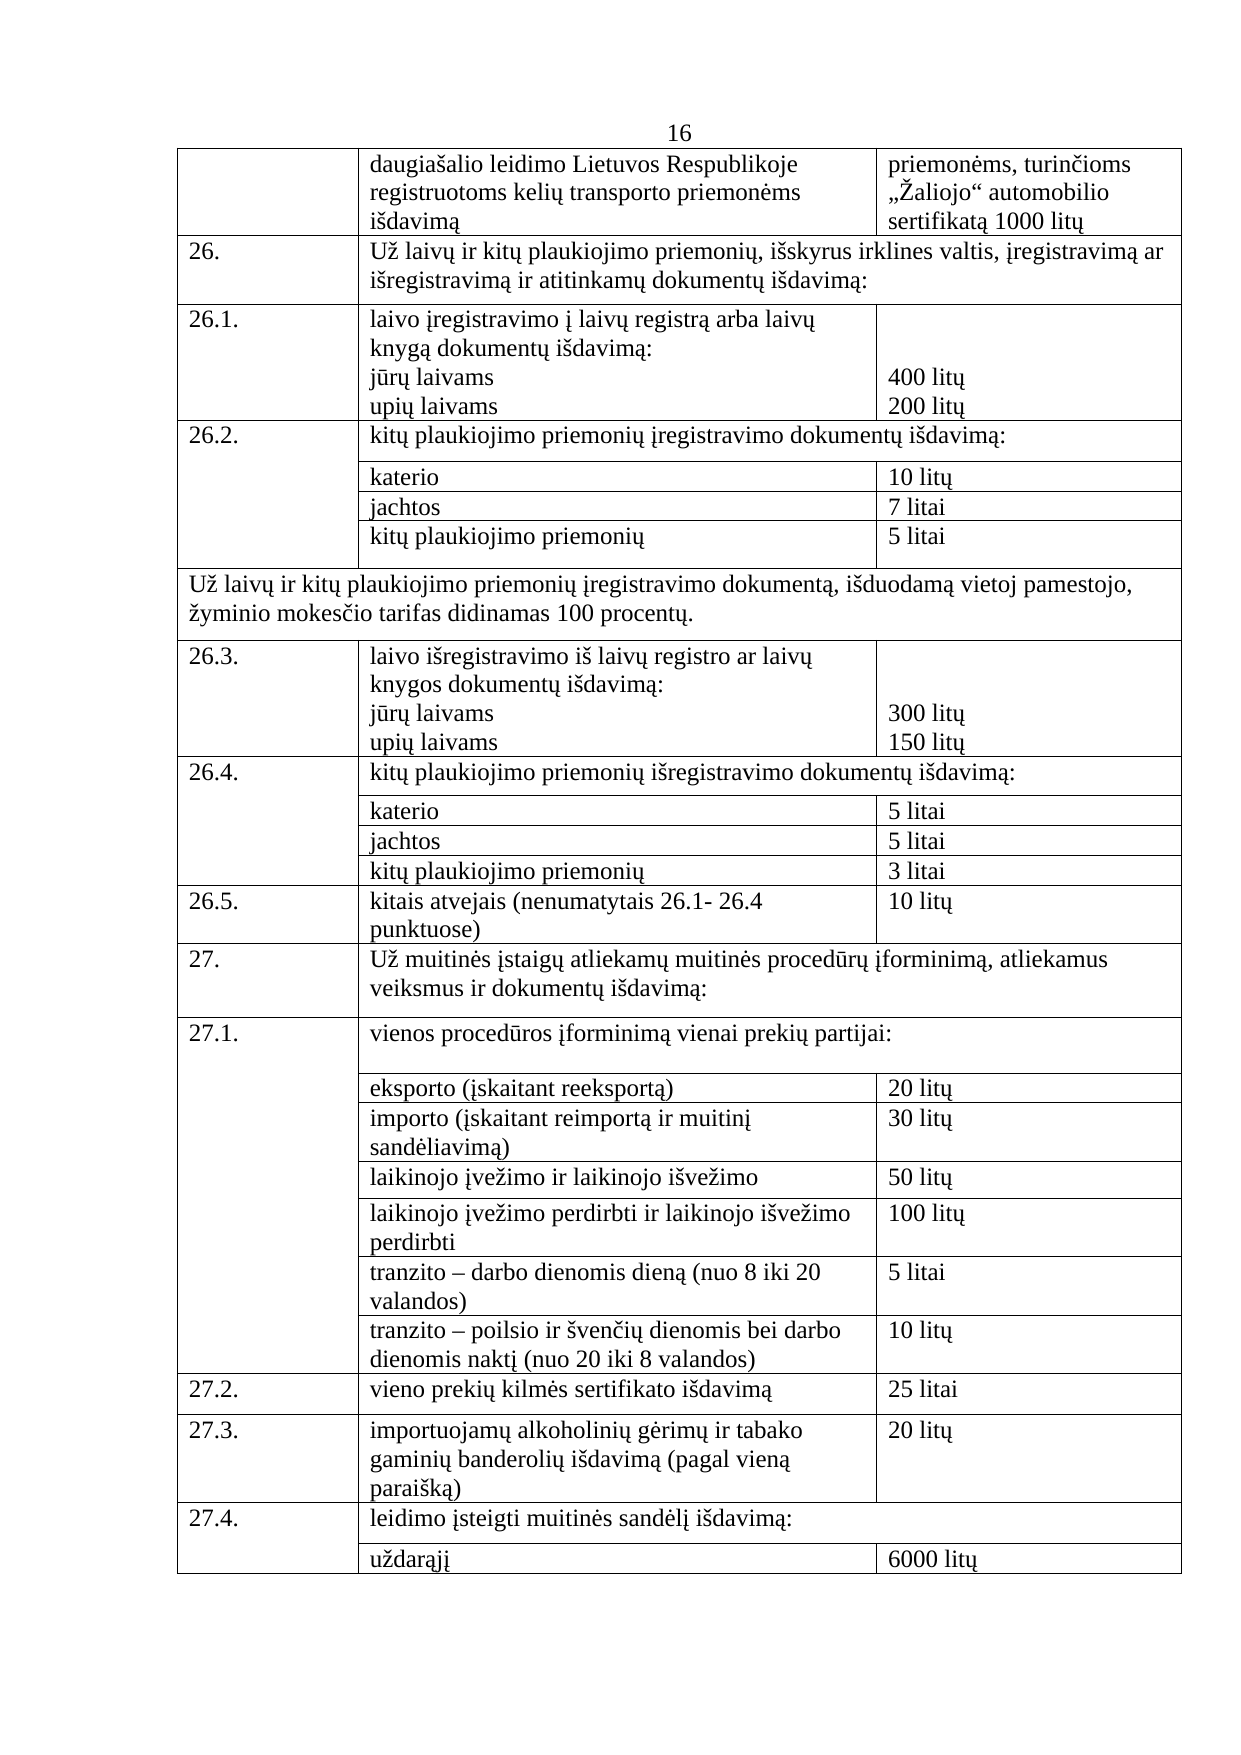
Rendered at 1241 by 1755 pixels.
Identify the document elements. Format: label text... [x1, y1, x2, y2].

table_cell 20 litų [877, 1074, 1181, 1102]
table_cell 10 litų [877, 1316, 1181, 1373]
table_cell katerio [359, 796, 876, 825]
table_cell importuojamų alkoholinių gėrimų ir tabako gaminių banderolių išdavimą (pagal vieną paraišką) [359, 1415, 876, 1502]
table_cell laikinojo įvežimo ir laikinojo išvežimo [359, 1162, 876, 1197]
table_cell importo (įskaitant reimportą ir muitinį sandėliavimą) [359, 1103, 876, 1161]
table_cell laikinojo įvežimo perdirbti ir laikinojo išvežimo perdirbti [359, 1199, 876, 1256]
table_cell Už laivų ir kitų plaukiojimo priemonių, išskyrus irklines valtis, įregistravimą ar išregistravimą ir atitinkamų dokumentų išdavimą: [359, 236, 1181, 303]
table_cell 26. [178, 236, 358, 303]
table_cell daugiašalio leidimo Lietuvos Respublikoje registruotoms kelių transporto priemonėms išdavimą [359, 149, 876, 235]
table_cell 26.3. [178, 641, 358, 756]
table_cell 5 litai [877, 521, 1181, 568]
table_cell eksporto (įskaitant reeksportą) [359, 1074, 876, 1102]
table_cell [178, 149, 358, 235]
table_cell laivo išregistravimo iš laivų registro ar laivų knygos dokumentų išdavimą: jūrų laivams upių laivams [359, 641, 876, 756]
table_cell jachtos [359, 492, 876, 520]
table_cell 10 litų [877, 886, 1181, 943]
table_cell uždarąjį [359, 1544, 876, 1573]
table_cell vieno prekių kilmės sertifikato išdavimą [359, 1374, 876, 1414]
table_cell 300 litų 150 litų [877, 641, 1181, 756]
table_cell 10 litų [877, 462, 1181, 491]
table_cell vienos procedūros įforminimą vienai prekių partijai: [359, 1018, 1181, 1072]
table_cell 26.1. [178, 305, 358, 419]
table_cell 100 litų [877, 1199, 1181, 1256]
table_cell tranzito – darbo dienomis dieną (nuo 8 iki 20 valandos) [359, 1257, 876, 1314]
table_cell Už muitinės įstaigų atliekamų muitinės procedūrų įforminimą, atliekamus veiksmus ir dokumentų išdavimą: [359, 944, 1181, 1017]
table_cell jachtos [359, 826, 876, 855]
table_cell 26.5. [178, 886, 358, 943]
table_cell katerio [359, 462, 876, 491]
table_cell 5 litai [877, 796, 1181, 825]
table_cell 27. [178, 944, 358, 1017]
table_cell 20 litų [877, 1415, 1181, 1502]
table_cell 25 litai [877, 1374, 1181, 1414]
table_cell kitų plaukiojimo priemonių įregistravimo dokumentų išdavimą: [359, 421, 1181, 461]
table_cell kitų plaukiojimo priemonių [359, 856, 876, 885]
table_cell 50 litų [877, 1162, 1181, 1197]
table_cell 7 litai [877, 492, 1181, 520]
table_cell 26.2. [178, 421, 358, 568]
table_cell priemonėms, turinčioms „Žaliojo“ automobilio sertifikatą 1000 litų [877, 149, 1181, 235]
table_cell 27.4. [178, 1503, 358, 1573]
table_cell Už laivų ir kitų plaukiojimo priemonių įregistravimo dokumentą, išduodamą vietoj pamestojo, žyminio mokesčio tarifas didinamas 100 procentų. [178, 569, 1181, 640]
table_cell kitų plaukiojimo priemonių išregistravimo dokumentų išdavimą: [359, 757, 1181, 795]
table_cell 27.3. [178, 1415, 358, 1502]
table_cell 26.4. [178, 757, 358, 885]
table_cell leidimo įsteigti muitinės sandėlį išdavimą: [359, 1503, 1181, 1543]
table_cell 5 litai [877, 826, 1181, 855]
table_cell kitais atvejais (nenumatytais 26.1- 26.4 punktuose) [359, 886, 876, 943]
table_cell laivo įregistravimo į laivų registrą arba laivų knygą dokumentų išdavimą: jūrų laivams upių laivams [359, 305, 876, 419]
table_cell kitų plaukiojimo priemonių [359, 521, 876, 568]
table_cell 27.1. [178, 1018, 358, 1373]
table_cell 5 litai [877, 1257, 1181, 1314]
table_cell 400 litų 200 litų [877, 305, 1181, 419]
table_cell 6000 litų [877, 1544, 1181, 1573]
table_cell tranzito – poilsio ir švenčių dienomis bei darbo dienomis naktį (nuo 20 iki 8 valandos) [359, 1316, 876, 1373]
table_cell 3 litai [877, 856, 1181, 885]
table_cell 27.2. [178, 1374, 358, 1414]
table_cell 30 litų [877, 1103, 1181, 1161]
